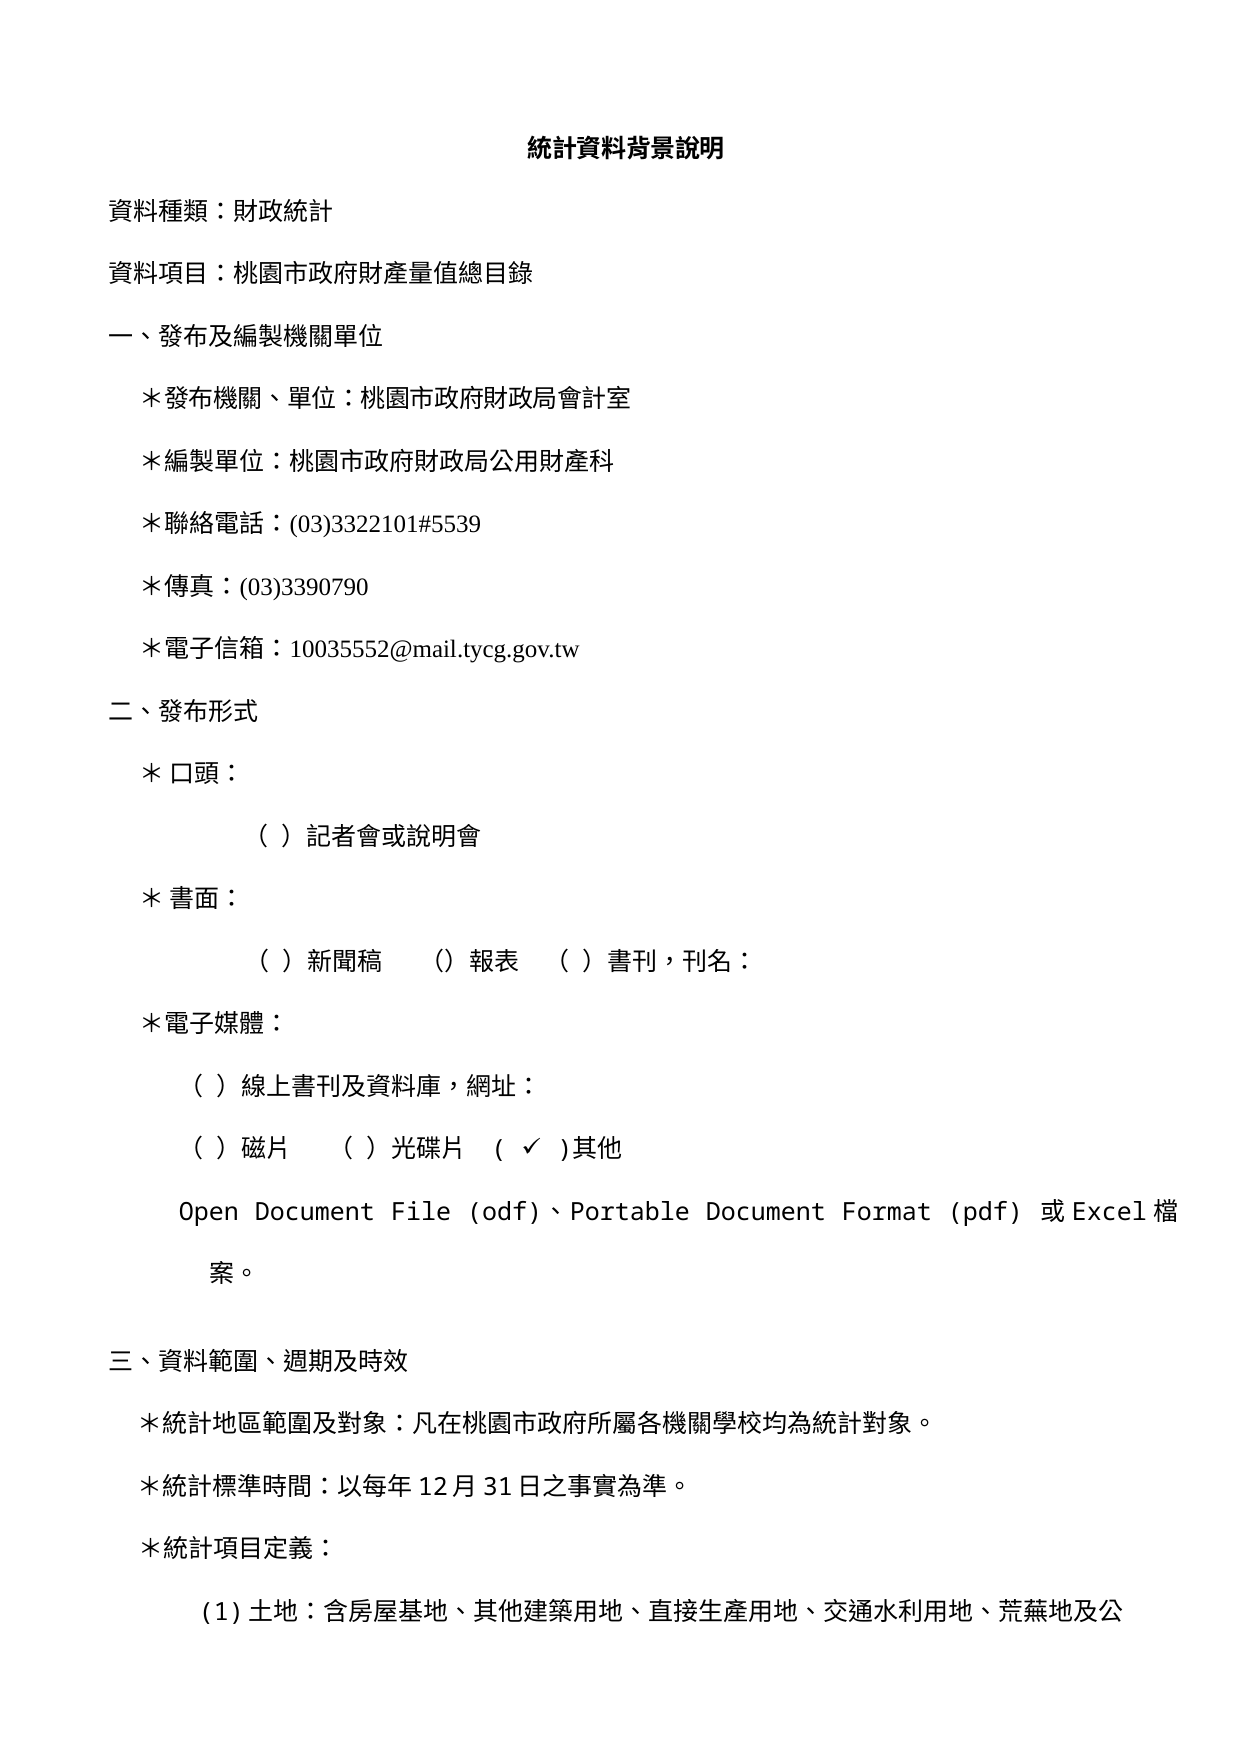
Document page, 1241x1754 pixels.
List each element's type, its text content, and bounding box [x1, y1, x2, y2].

table_header 統計資料背景說明 資料種類：財政統計 資料項目：桃園市政府財產量值總目錄 一、發布及編製機關單位 ＊發布機關、單位：桃園市政府財政局會計室 ＊編製單位：桃園市政府財政局公用財產科 ＊聯絡電話：(03)3322101#5539 ＊傳真：(03)3390790 ＊電子信箱：10035552@mail.tycg.gov.tw 二、發布形式 口頭： （ ）記者會或說明會 書面： （ ）新聞稿 （）報表 （ ）書刊，刊名： ＊電子媒體： （ ）線上書刊及資料庫，網址： （ ）磁片 （ ）光碟片 (  )其他 Open Document File (odf)、Portable Document Format (pdf) 或Excel檔案。 三、資料範圍、週期及時效 ＊統計地區範圍及對象：凡在桃園市政府所屬各機關學校均為統計對象。 ＊統計標準時間：以每年12月31日之事實為準。 ＊統計項目定義： 土地：含房屋基地、其他建築用地、直接生產用地、交通水利用地、荒蕪地及公 園用地等。 土地改良物：指使土地到達可使用狀態，並附著於土地，且壽年有限，除房屋及 建築以外之不動產，如橋樑、圍牆等。 房屋建築及設備：含房屋及設備、其他建築及設備等。 機械及設備：含工業機械及設備、礦業機械及設備、電氣機械及設備等、農林機 械及設備、建築機械及設備等。 交通及運輸設備：含陸運設備、水運設備、空運設備等、氣象設備、電信設備、 郵遞設備、交通系統控制設備等。 雜項設備：含事務設備、防護設備、圖書設備、博物、動物等。 有價證券：指股份、股票、債券及其他有價證券。 權利：指地上權、地役權、典權、抵押權及其他財產上之權利。 ＊統計單位：新臺幣；個；棟；張。 ＊統計分類：依照行政院主計總處訂頒財物分類標準。 ＊發布週期（指資料編製或產生之頻率，如月、季、年等）：年 ＊時效（指統計標準時間至資料發布時間之間隔時間）：5個月。 ＊資料變革：無。 四、公開資料發布訊息 ＊預告發布日期（含預告方式及週期）：次年5月底前(遇假日順延)以報表及網際網路方式公布請至http://fb.tycg.gov.tw/ 「首頁/政府資訊公開/統計資料/統計資料發布/預告統計資料發布時間表」項下查詢。 ＊同步發送單位（說明資料發布時同步發送之單位或可同步查得該資料之網址）：桃園市政府主計處。 五、資料品質 ＊統計指標編製方法與資料來源說明：依據各機關學校及區公所財產資料彙編。 ＊統計資料交叉查核及確保資料合理性之機制（說明各項資料之相互關係及不同資料來源之相關統計差異性）：為確保資料品質，運用電腦程式進行檢誤，對於異常資料再請各相關機關補正。 六、須注意及預定改變之事項（說明預定修正之資料、定義、統計方法等及其修正原因）：無。 七、其他事項：無。 [98, 105, 1155, 1630]
